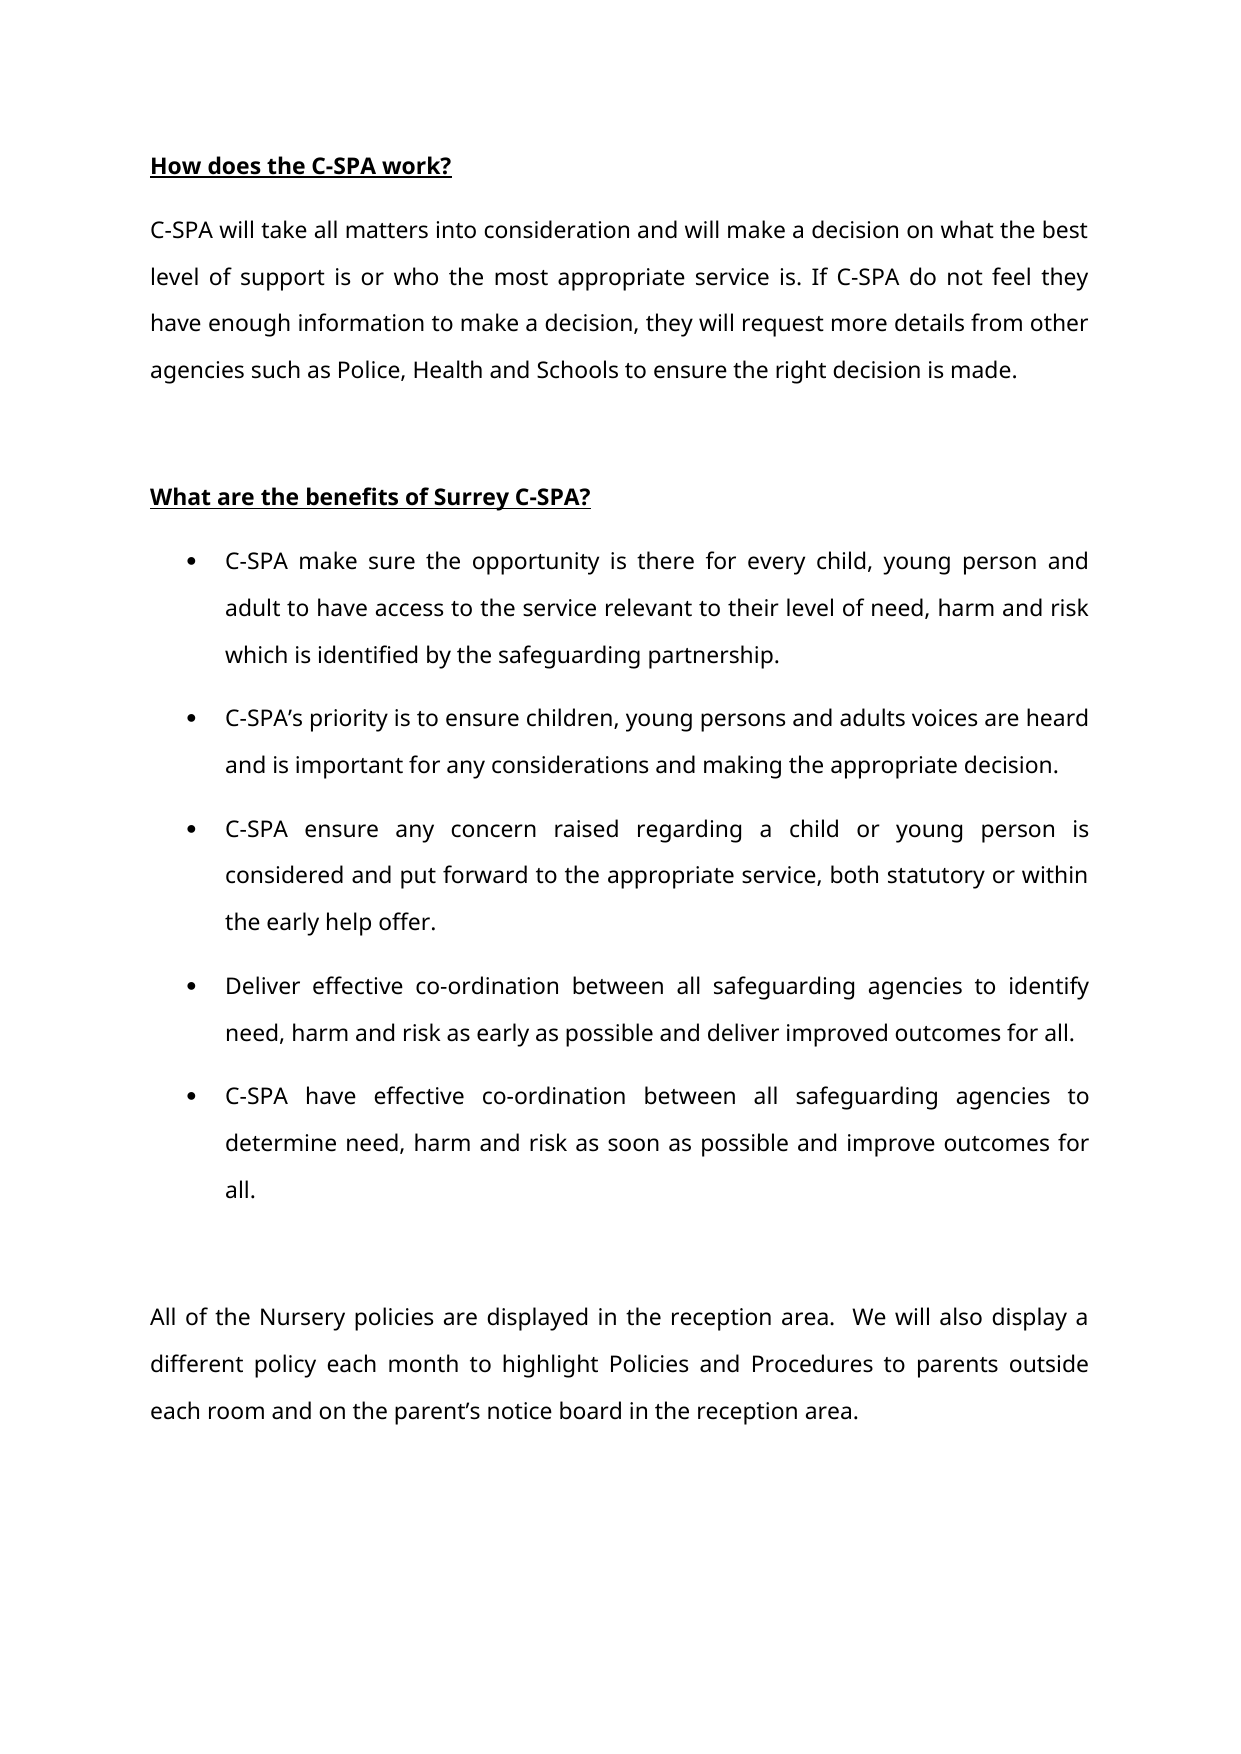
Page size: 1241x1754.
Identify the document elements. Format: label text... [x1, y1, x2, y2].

list C-SPA make sure the opportunity is there for every child, young person and adult to have access to the service relevant to their level of need, harm and risk which is identified by the safeguarding partnership. [187, 545, 1090, 670]
text All of the Nursery policies are displayed in the reception area. We will also display a different policy each month to highlight Policies and Procedures to parents outside each room and on the parent’s notice board in the reception area. [150, 1301, 1090, 1426]
text How does the C-SPA work? [150, 150, 1090, 181]
text What are the benefits of Surrey C-SPA? [150, 481, 1090, 512]
list C-SPA ensure any concern raised regarding a child or young person is considered and put forward to the appropriate service, both statutory or within the early help offer. [187, 812, 1090, 937]
list Deliver effective co-ordination between all safeguarding agencies to identify need, harm and risk as early as possible and deliver improved outcomes for all. [187, 970, 1090, 1048]
list C-SPA have effective co-ordination between all safeguarding agencies to determine need, harm and risk as soon as possible and improve outcomes for all. [187, 1080, 1090, 1205]
text C-SPA will take all matters into consideration and will make a decision on what the best level of support is or who the most appropriate service is. If C-SPA do not feel they have enough information to make a decision, they will request more details from other agencies such as Police, Health and Schools to ensure the right decision is made. [150, 213, 1090, 385]
list C-SPA’s priority is to ensure children, young persons and adults voices are heard and is important for any considerations and making the appropriate decision. [187, 702, 1090, 780]
